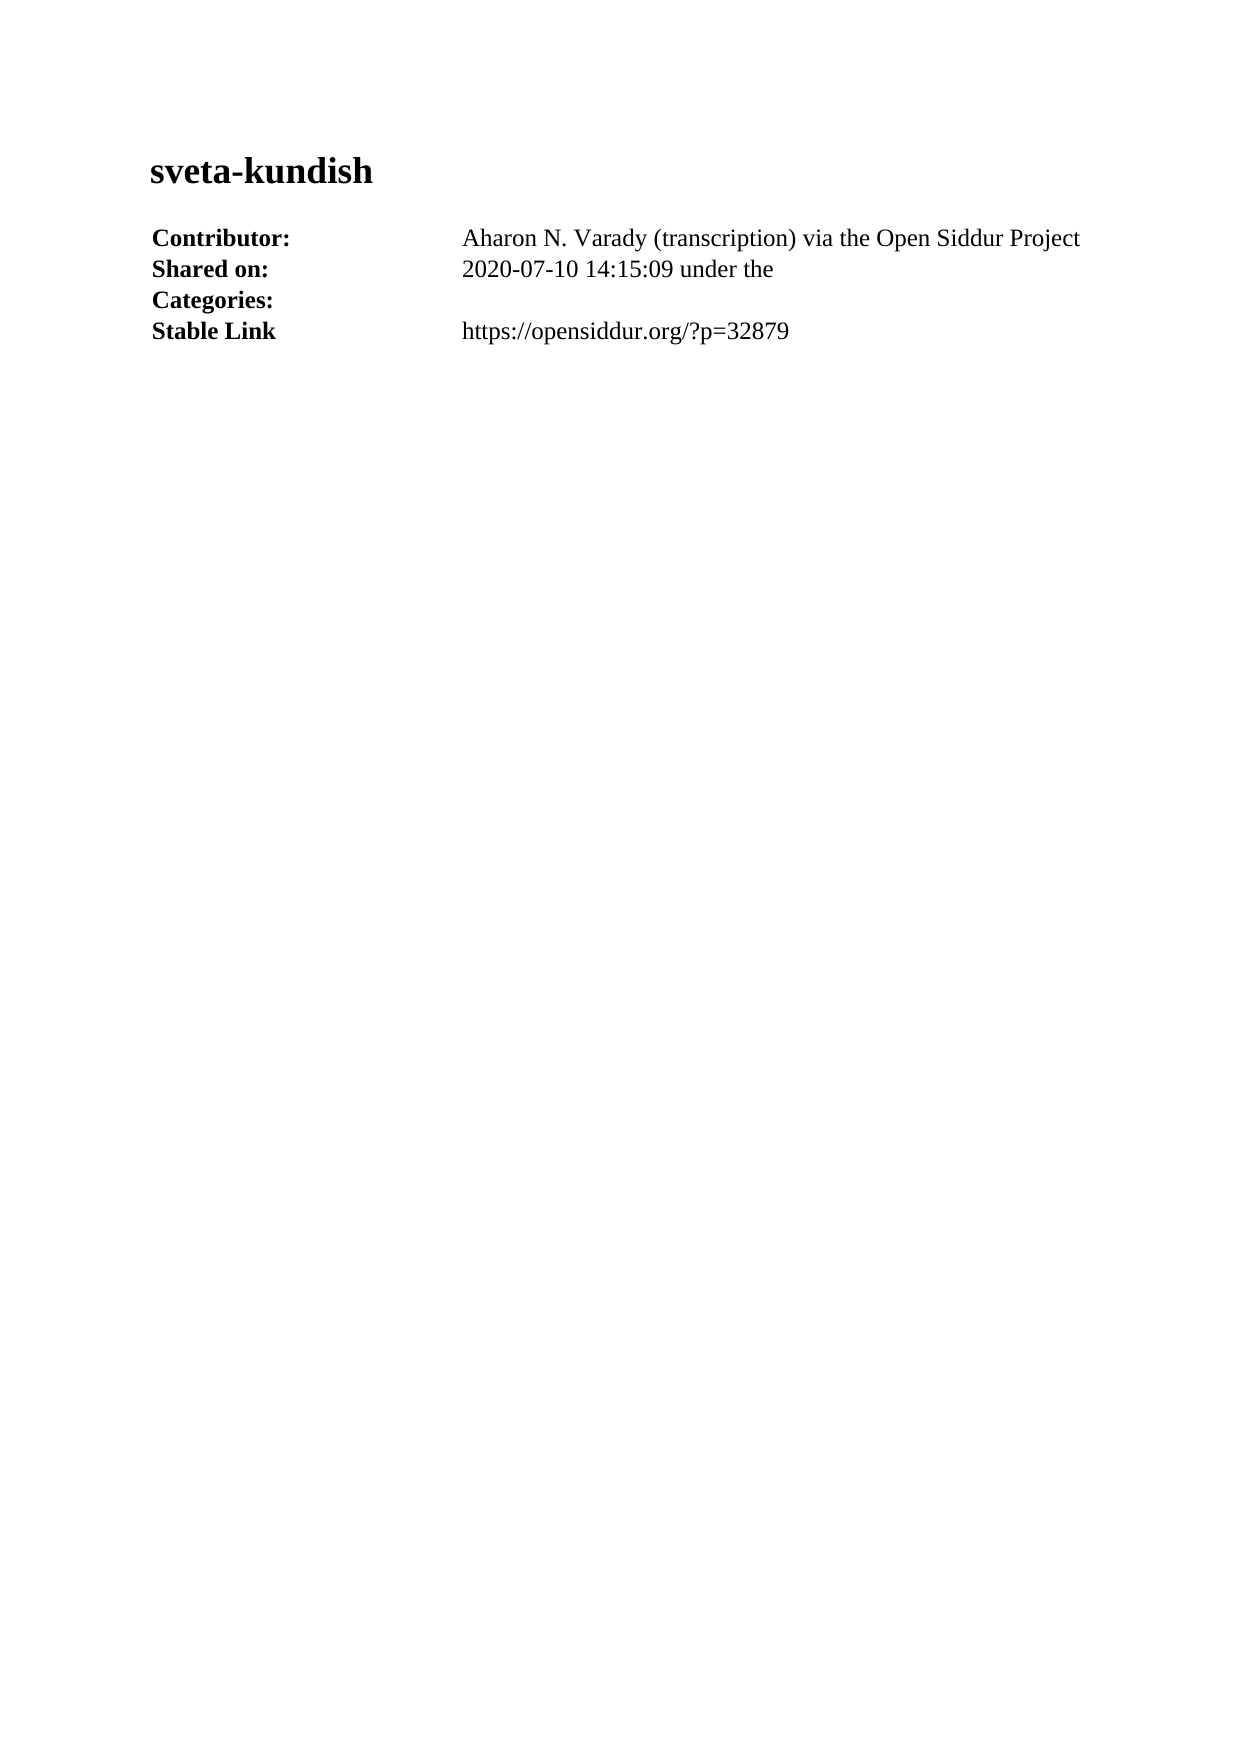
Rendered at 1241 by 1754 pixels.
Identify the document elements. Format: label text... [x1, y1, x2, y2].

table_header Contributor: [150, 223, 460, 253]
table_cell Stable Link [150, 315, 460, 346]
table_cell Categories: [150, 284, 460, 315]
subtitle sveta-kundish [150, 150, 1090, 192]
table_cell [460, 284, 1090, 315]
table_cell 2020-07-10 14:15:09 under the [460, 254, 1090, 284]
table_cell Shared on: [150, 254, 460, 284]
table_header Aharon N. Varady (transcription) via the Open Siddur Project [460, 223, 1090, 253]
table_cell https://opensiddur.org/?p=32879 [460, 315, 1090, 346]
